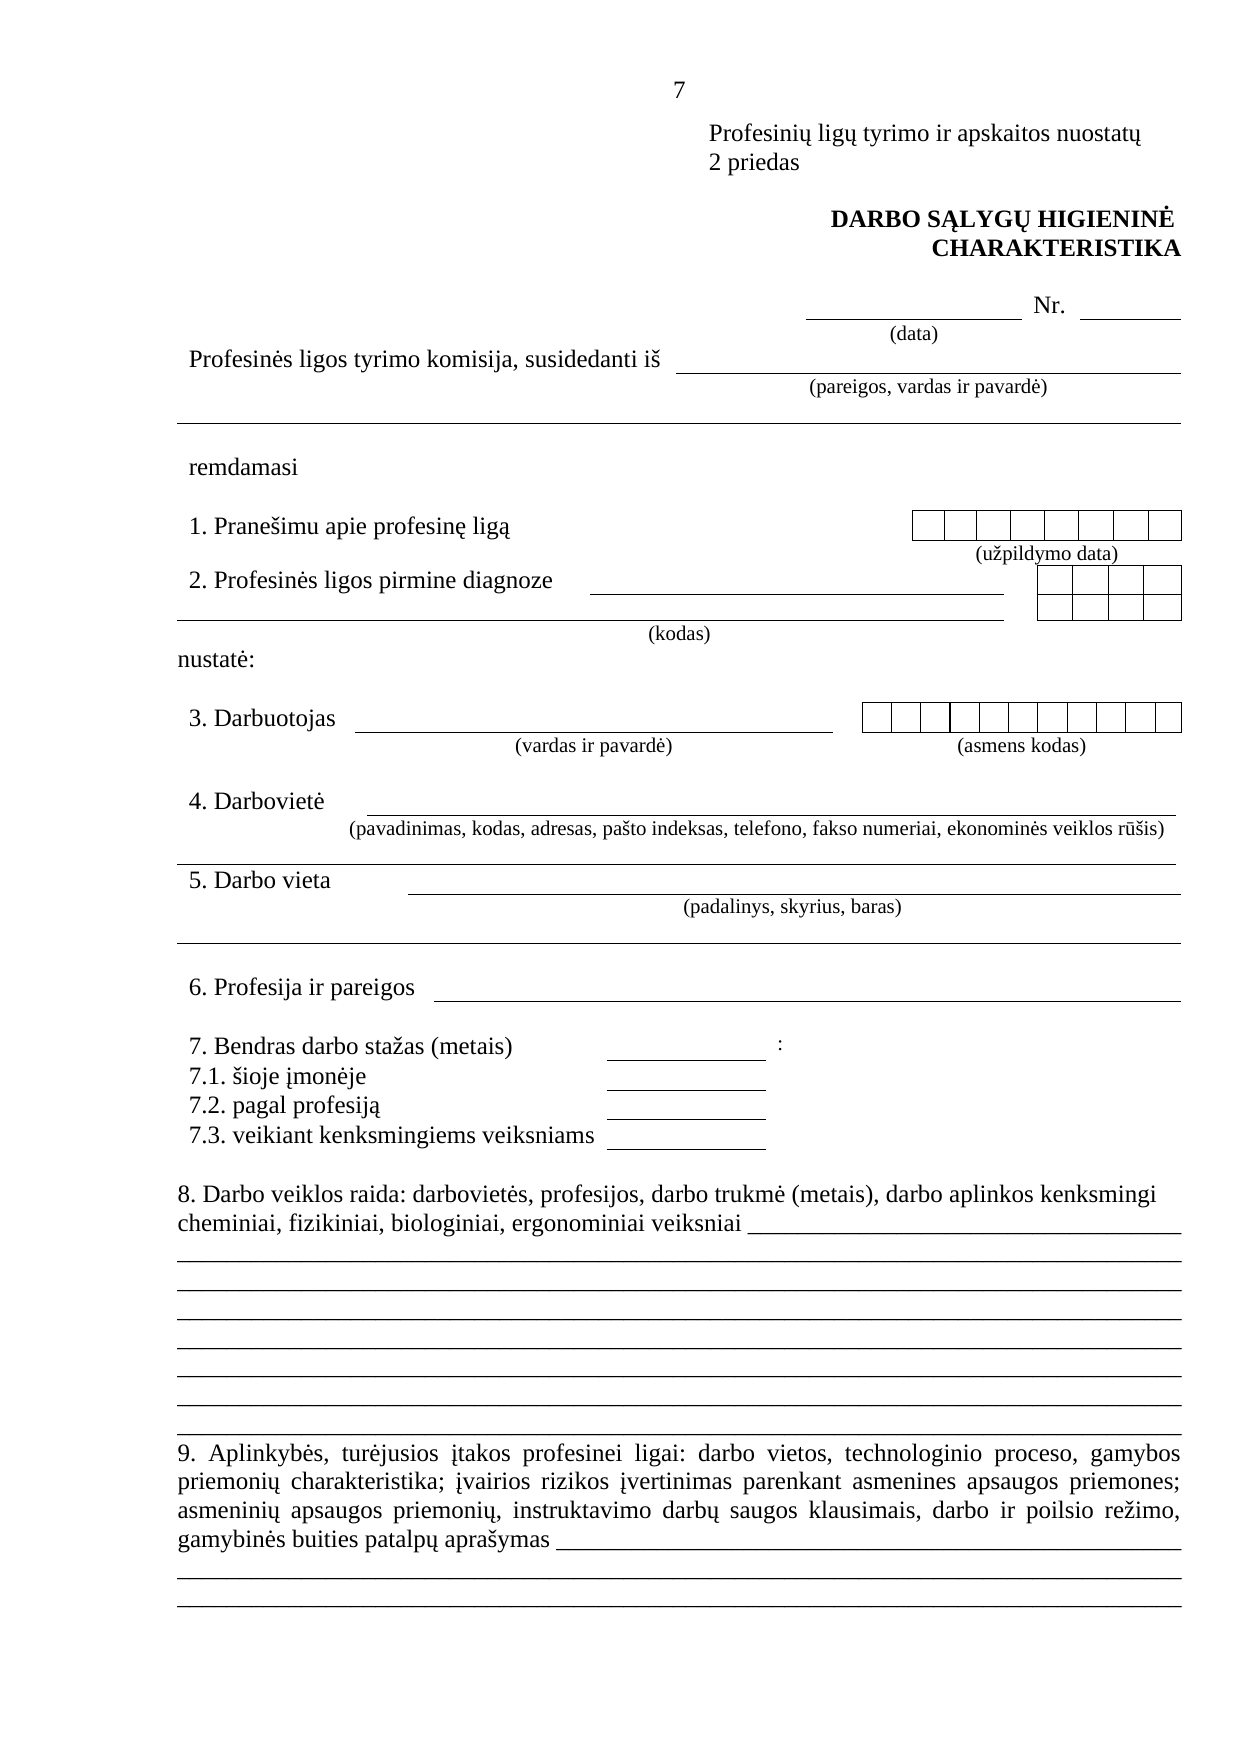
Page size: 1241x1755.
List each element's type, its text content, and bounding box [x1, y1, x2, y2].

text DARBO SĄLYGŲ HIGIENINĖ [177, 204, 1181, 233]
table_cell [590, 595, 1004, 619]
table_cell [607, 1120, 766, 1149]
table_cell [1080, 320, 1181, 344]
table_cell [1176, 815, 1181, 839]
table_cell (pareigos, vardas ir pavardė) [676, 374, 1181, 398]
table_cell [766, 1090, 968, 1119]
table_header 6. Profesija ir pareigos [177, 973, 434, 1001]
table_header 7. Bendras darbo stažas (metais) [177, 1031, 607, 1060]
text CHARAKTERISTIKA [177, 233, 1181, 262]
table_cell 2. Profesinės ligos pirmine diagnoze [177, 565, 590, 594]
table_header [863, 703, 891, 732]
table_header [1176, 786, 1181, 814]
table_header [177, 291, 806, 319]
table_cell [766, 1119, 968, 1149]
table_header [357, 702, 561, 732]
table_header [1011, 511, 1044, 539]
table_cell [177, 373, 676, 398]
table_header [1114, 511, 1148, 539]
table_header [913, 511, 944, 539]
table_cell 7.1. šioje įmonėje [177, 1060, 607, 1089]
table_header [1097, 703, 1125, 732]
table_header Nr. [1022, 291, 1080, 319]
table_header 3. Darbuotojas [177, 702, 357, 732]
table_cell [1176, 840, 1181, 864]
table_header [892, 703, 920, 732]
table_cell 7.3. veikiant kenksmingiems veiksniams [177, 1119, 607, 1149]
table_header [945, 511, 976, 539]
table_header [1080, 291, 1181, 319]
table_cell [1109, 566, 1143, 594]
table_header [882, 510, 912, 539]
table_cell [1073, 595, 1108, 619]
table_cell [177, 732, 355, 757]
table_cell [968, 1119, 1181, 1149]
table_header [1045, 511, 1078, 539]
table_cell [590, 565, 1004, 594]
table_header [434, 973, 1181, 1001]
text 9. Aplinkybės, turėjusios įtakos profesinei ligai: darbo vietos, technologinio proceso, gamybos priemonių charakteristika; įvairios rizikos įvertinimas parenkant asmenines apsaugos priemones; asmeninių apsaugos priemonių, instruktavimo darbų saugos klausimais, darbo ir poilsio režimo, gamybinės buities patalpų aprašymas [177, 1438, 1181, 1553]
table_cell [177, 540, 913, 564]
table_header [1079, 511, 1113, 539]
text (kodas) [177, 621, 1181, 644]
table_header [367, 786, 1176, 814]
table_header 1. Pranešimu apie profesinę ligą [177, 510, 882, 539]
table_cell [607, 1061, 766, 1089]
table_cell [177, 319, 806, 344]
table_header [1149, 511, 1181, 539]
table_cell Profesinės ligos tyrimo komisija, susidedanti iš [177, 345, 676, 373]
table_cell (data) [806, 320, 1022, 344]
table_cell [404, 919, 1181, 943]
table_header [977, 511, 1010, 539]
table_cell [177, 398, 1181, 422]
table_cell [1038, 595, 1072, 619]
table_header [1068, 703, 1096, 732]
table_header remdamasi [177, 452, 318, 481]
table_header [561, 702, 832, 732]
table_cell (užpildymo data) [913, 541, 1181, 564]
table_cell (padalinys, skyrius, baras) [404, 894, 1181, 918]
table_header [951, 703, 979, 732]
table_cell (vardas ir pavardė) [355, 733, 832, 757]
text 8. Darbo veiklos raida: darbovietės, profesijos, darbo trukmė (metais), darbo aplinkos kenksmingi cheminiai, fizikiniai, biologiniai, ergonominiai veiksniai [177, 1179, 1181, 1236]
table_cell [1004, 565, 1037, 594]
text 2 priedas [177, 147, 1181, 176]
table_header [1038, 703, 1067, 732]
table_header [968, 1031, 1181, 1060]
table_cell [177, 894, 404, 918]
table_header [1009, 703, 1037, 732]
text nustatė: [177, 644, 1181, 673]
table_cell 5. Darbo vieta [177, 865, 408, 893]
table_header 4. Darbovietė [177, 786, 367, 814]
table_cell [177, 594, 590, 619]
table_cell [177, 919, 404, 943]
table_header [921, 703, 949, 732]
table_cell [408, 864, 1181, 893]
table_header [1156, 703, 1181, 732]
text Profesinių ligų tyrimo ir apskaitos nuostatų [177, 118, 1181, 147]
table_header [1126, 703, 1155, 732]
table_cell [676, 345, 1181, 373]
table_cell [607, 1091, 766, 1119]
table_header [980, 703, 1008, 732]
table_cell [1022, 319, 1080, 344]
table_cell (pavadinimas, kodas, adresas, pašto indeksas, telefono, fakso numeriai, ekonominės veiklos rūšis) [177, 815, 1176, 839]
table_cell [766, 1060, 968, 1089]
table_header [833, 702, 862, 732]
table_cell [1038, 566, 1072, 594]
table_cell (asmens kodas) [862, 733, 1181, 757]
table_cell [968, 1060, 1181, 1089]
table_cell [1004, 594, 1037, 619]
table_cell [1073, 566, 1108, 594]
table_cell [177, 840, 1176, 864]
table_cell [1144, 566, 1181, 594]
table_cell [1109, 595, 1143, 619]
table_header : [766, 1031, 968, 1060]
table_cell [1144, 595, 1181, 619]
table_cell [833, 732, 862, 757]
table_cell 7.2. pagal profesiją [177, 1090, 607, 1119]
table_header [318, 452, 1181, 481]
table_cell [968, 1090, 1181, 1119]
table_header [607, 1031, 766, 1060]
table_header [806, 291, 1022, 319]
